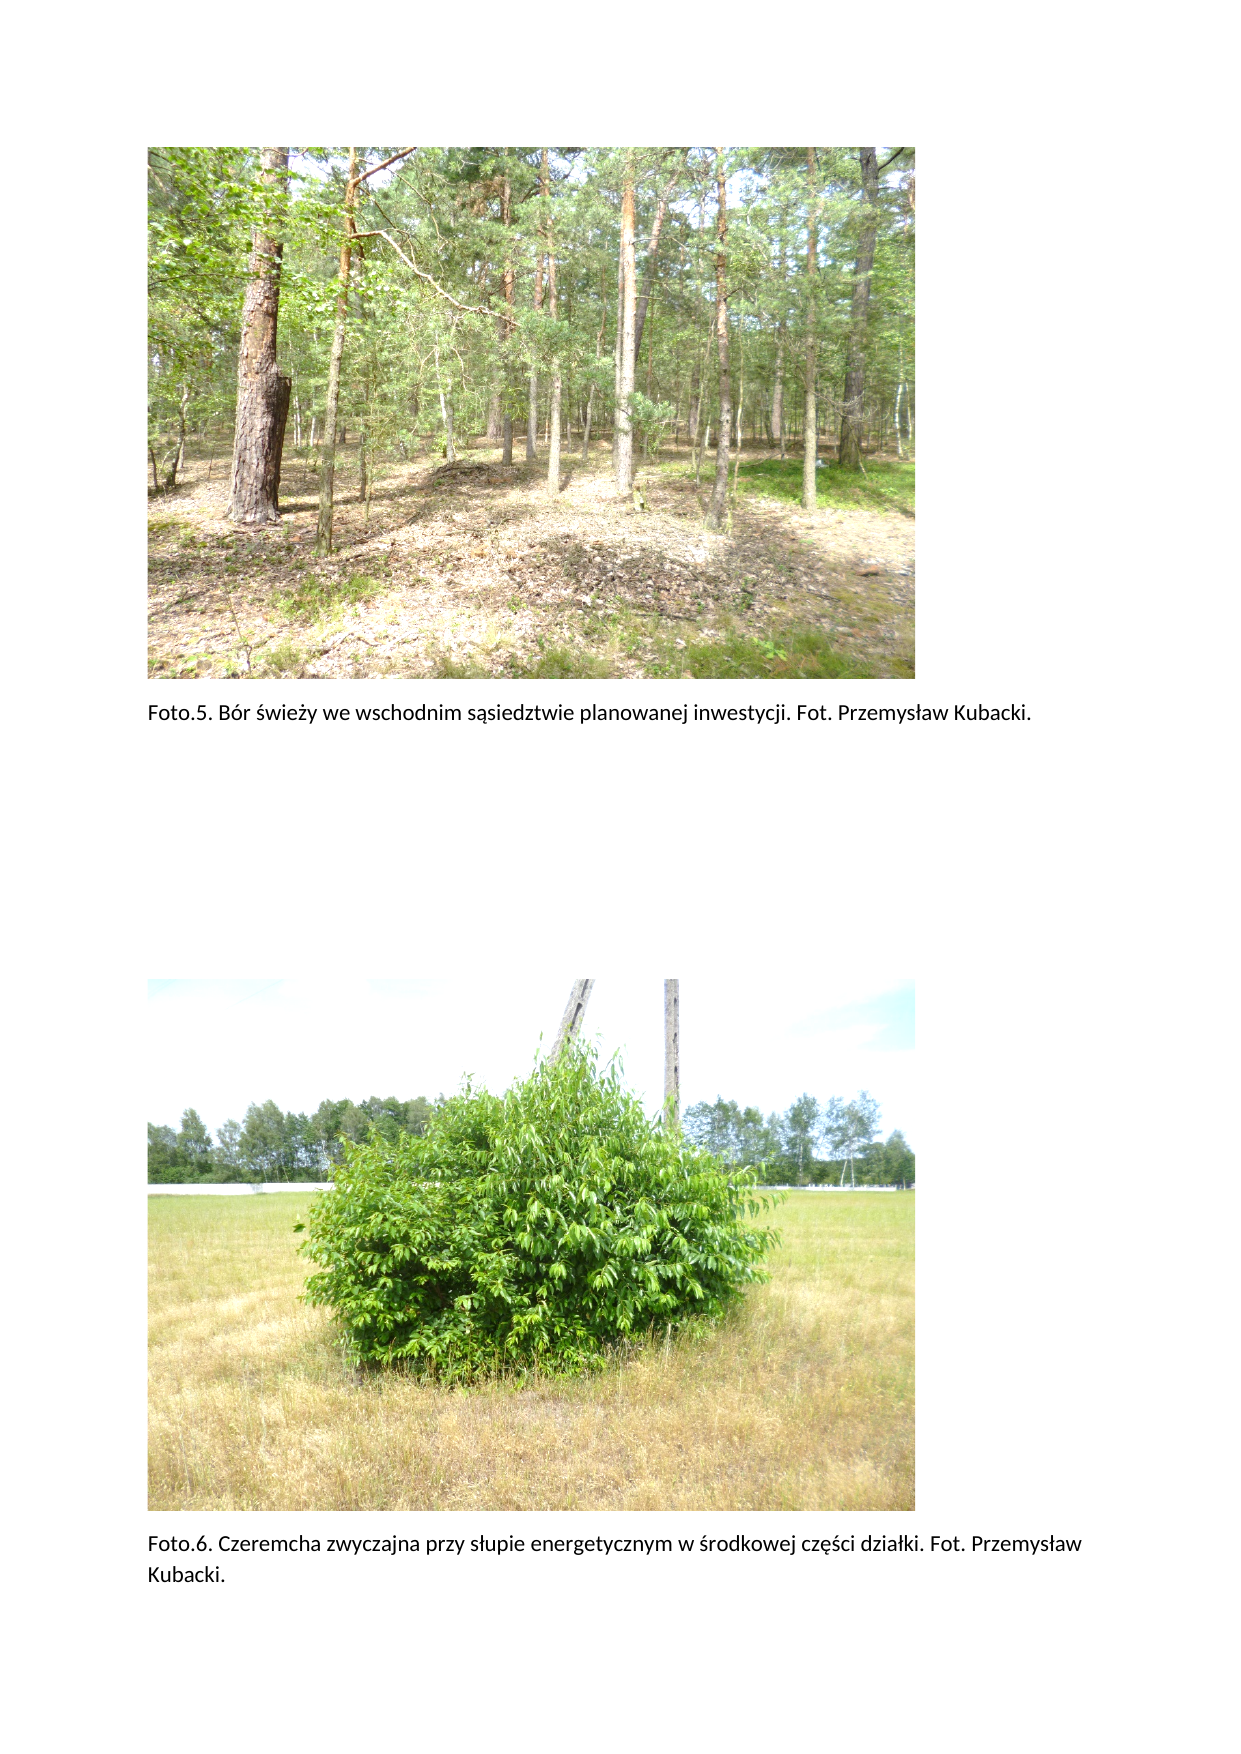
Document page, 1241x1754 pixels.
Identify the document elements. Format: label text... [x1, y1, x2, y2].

text Foto.5. Bór świeży we wschodnim sąsiedztwie planowanej inwestycji. Fot. Przemysław Kubacki. [148, 698, 1093, 726]
picture [147, 979, 916, 1511]
text Foto.6. Czeremcha zwyczajna przy słupie energetycznym w środkowej części działki. Fot. Przemysław Kubacki. [148, 1529, 1093, 1588]
picture [147, 147, 916, 679]
